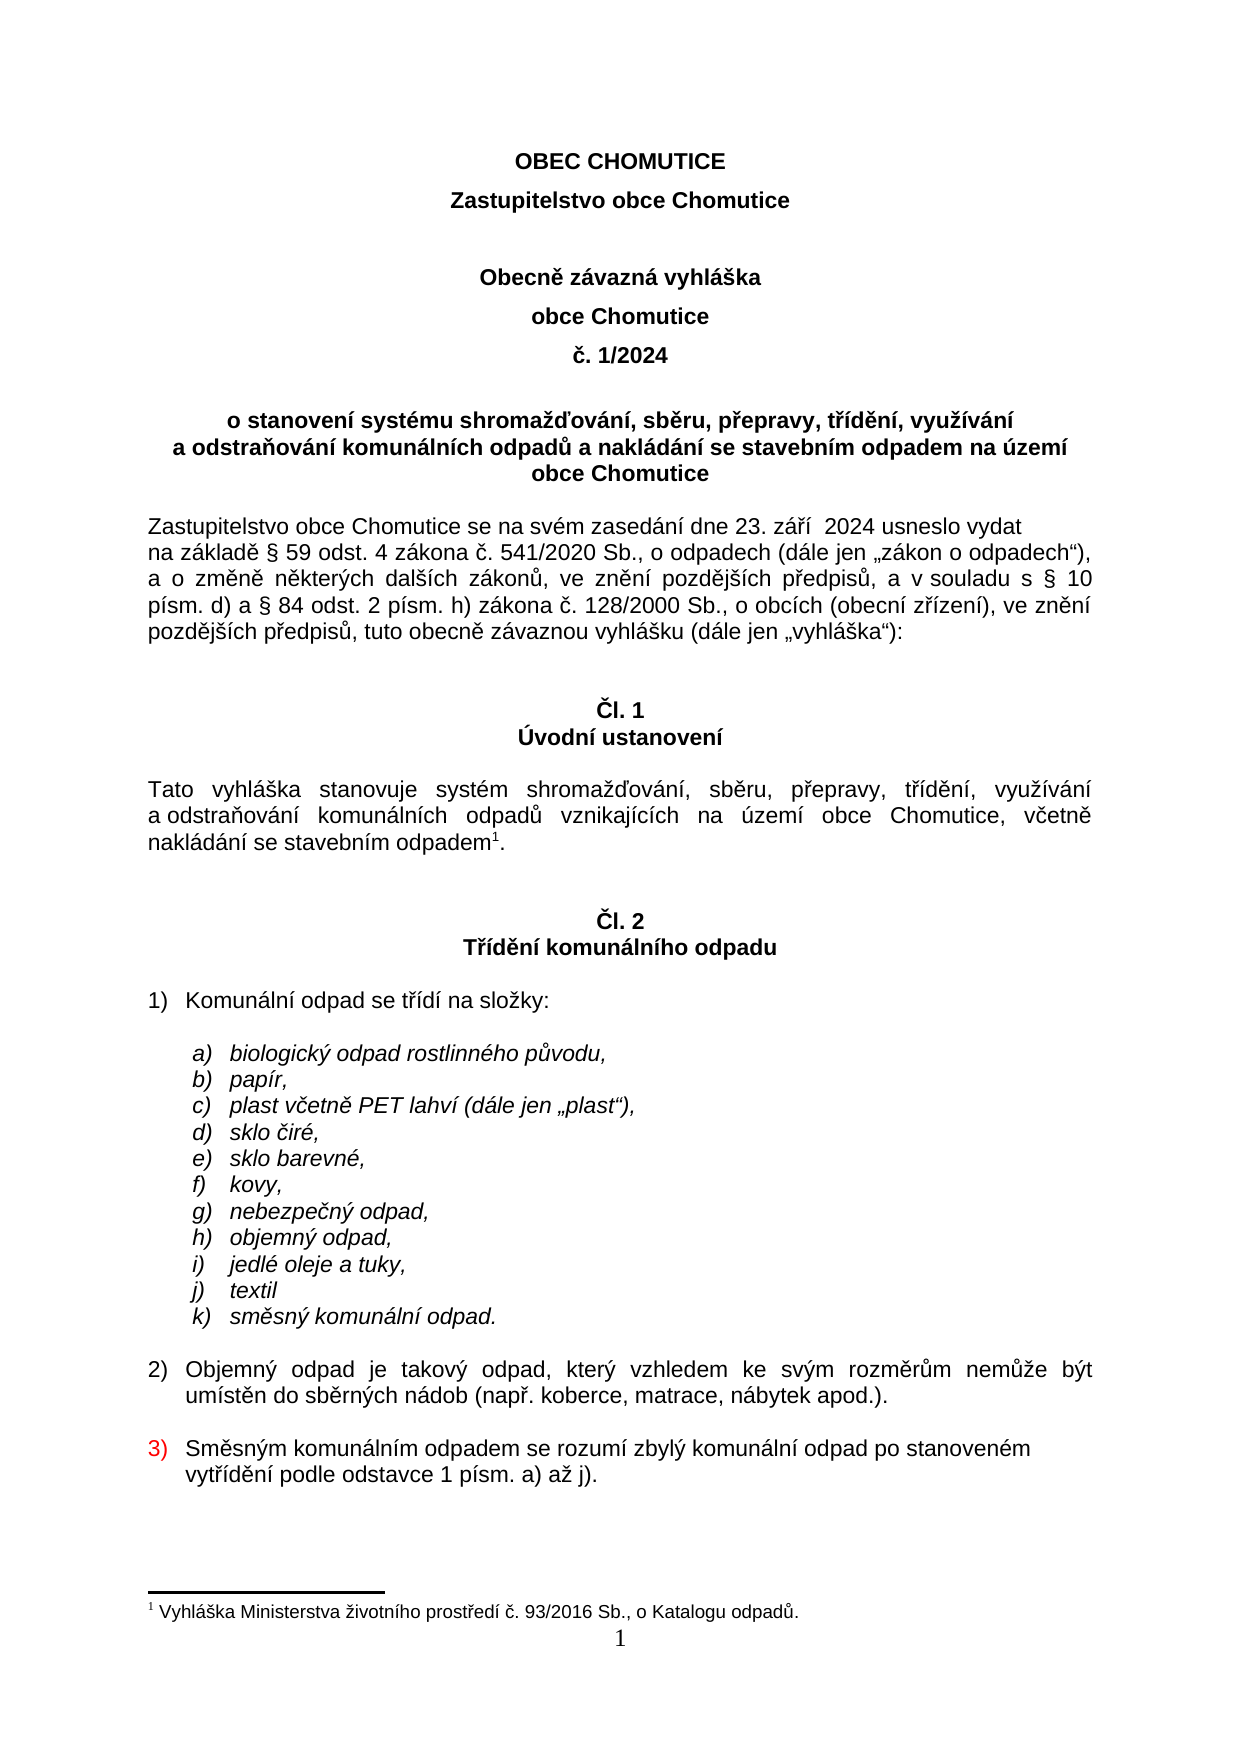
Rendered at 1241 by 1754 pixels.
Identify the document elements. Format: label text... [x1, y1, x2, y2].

text Vyhláška Ministerstva životního prostředí č. 93/2016 Sb., o Katalogu odpadů. [148, 1598, 1092, 1623]
text Zastupitelstvo obce Chomutice [148, 187, 1092, 213]
list Směsným komunálním odpadem se rozumí zbylý komunální odpad po stanoveném vytřídění podle odstavce 1 písm. a) až j). [148, 1435, 1092, 1488]
text Zastupitelstvo obce Chomutice se na svém zasedání dne 23. září 2024 usneslo vydat [148, 513, 1092, 539]
text obce Chomutice [148, 303, 1092, 329]
list objemný odpad, [192, 1224, 1092, 1251]
list biologický odpad rostlinného původu, [192, 1040, 1092, 1066]
text a odstraňování komunálních odpadů a nakládání se stavebním odpadem na území obce Chomutice [148, 433, 1092, 486]
subtitle Úvodní ustanovení [148, 723, 1092, 750]
list kovy, [192, 1171, 1092, 1198]
text č. 1/2024 [148, 342, 1092, 368]
list Objemný odpad je takový odpad, který vzhledem ke svým rozměrům nemůže být umístěn do sběrných nádob (např. koberce, matrace, nábytek apod.). [148, 1356, 1092, 1409]
text Čl. 2 [148, 908, 1092, 934]
list textil [192, 1277, 1092, 1303]
list papír, [192, 1066, 1092, 1092]
text o stanovení systému shromažďování, sběru, přepravy, třídění, využívání [148, 407, 1092, 433]
text na základě § 59 odst. 4 zákona č. 541/2020 Sb., o odpadech (dále jen „zákon o odpadech“), a o změně některých dalších zákonů, ve znění pozdějších předpisů, a v souladu s § 10 písm. d) a § 84 odst. 2 písm. h) zákona č. 128/2000 Sb., o obcích (obecní zřízení), ve znění pozdějších předpisů, tuto obecně závaznou vyhlášku (dále jen „vyhláška“): [148, 539, 1092, 644]
list nebezpečný odpad, [192, 1198, 1092, 1224]
list sklo čiré, [192, 1119, 1092, 1145]
text Tato vyhláška stanovuje systém shromažďování, sběru, přepravy, třídění, využívání a odstraňování komunálních odpadů vznikajících na území obce Chomutice, včetně nakládání se stavebním odpadem. [148, 776, 1092, 855]
list plast včetně PET lahví (dále jen „plast“), [192, 1092, 1092, 1119]
list Komunální odpad se třídí na složky: [148, 987, 1092, 1013]
list sklo barevné, [192, 1145, 1092, 1171]
text Obecně závazná vyhláška [148, 264, 1092, 291]
text Čl. 1 [148, 697, 1092, 723]
list jedlé oleje a tuky, [192, 1251, 1092, 1277]
text OBEC CHOMUTICE [148, 148, 1092, 174]
list směsný komunální odpad. [192, 1303, 1092, 1329]
text Třídění komunálního odpadu [148, 934, 1092, 961]
